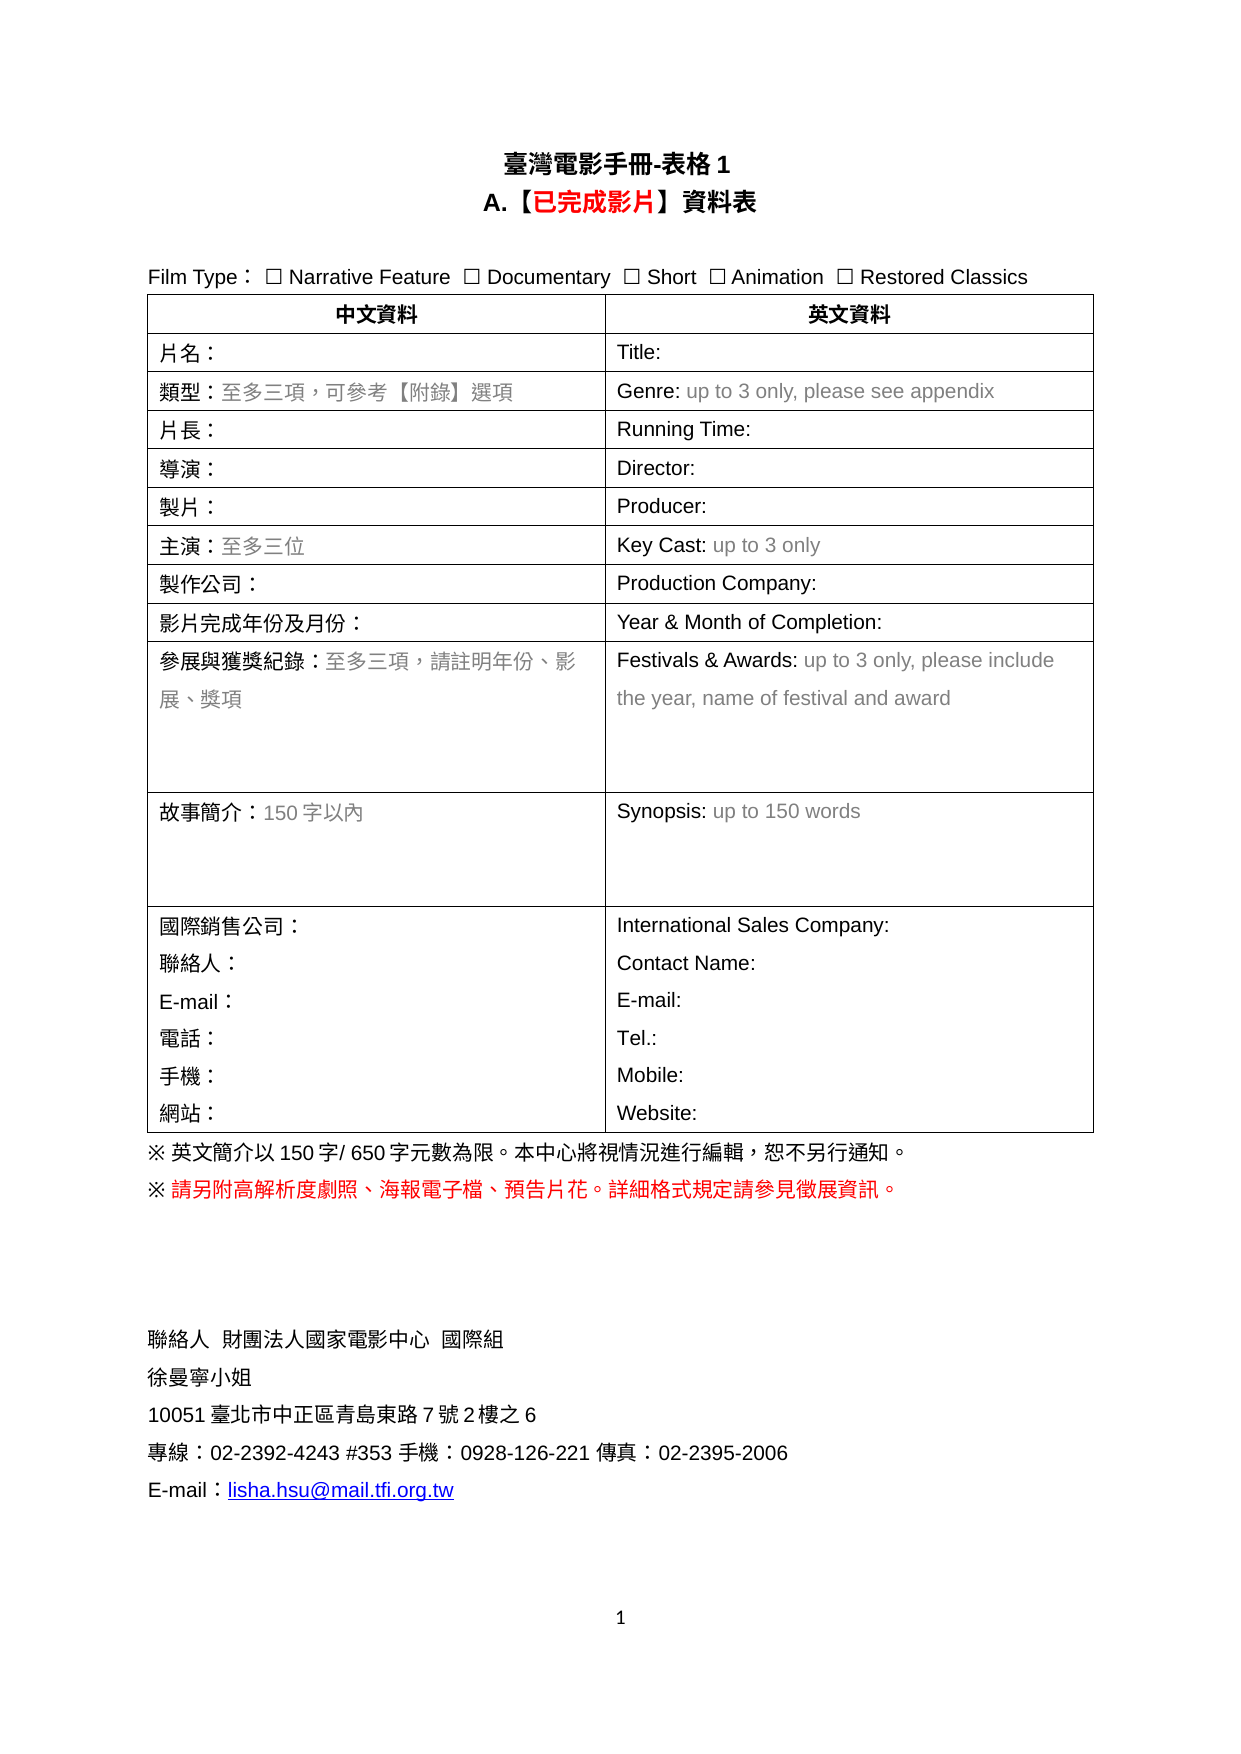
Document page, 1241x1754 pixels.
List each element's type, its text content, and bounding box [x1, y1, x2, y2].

table_cell Genre: up to 3 only, please see appendix [606, 372, 1093, 410]
table_cell Title: [606, 334, 1093, 371]
text A.【已完成影片】資料表 [148, 182, 1092, 219]
text ※ 請另附高解析度劇照、海報電子檔、預告片花。詳細格式規定請參見徵展資訊。 [148, 1170, 1092, 1208]
text 徐曼寧小姐 [148, 1358, 1092, 1395]
table_cell 片名： [148, 334, 605, 371]
table_cell 製作公司： [148, 565, 605, 602]
table_cell Production Company: [606, 565, 1093, 602]
table_cell Running Time: [606, 411, 1093, 448]
table_cell Year & Month of Completion: [606, 604, 1093, 641]
table_cell 導演： [148, 449, 605, 487]
table_header 中文資料 [148, 295, 605, 333]
table_cell Director: [606, 449, 1093, 487]
text 臺灣電影手冊-表格1 [148, 144, 1092, 182]
text ※ 英文簡介以150字/ 650字元數為限。本中心將視情況進行編輯，恕不另行通知。 [148, 1133, 1092, 1170]
table_cell 片長： [148, 411, 605, 448]
text 專線：02-2392-4243 #353 手機：0928-126-221 傳真：02-2395-2006 [148, 1433, 1092, 1470]
table_cell 影片完成年份及月份： [148, 604, 605, 641]
table_cell 主演：至多三位 [148, 526, 605, 564]
table_header 英文資料 [606, 295, 1093, 333]
text 10051臺北市中正區青島東路7號2樓之6 [148, 1395, 1092, 1433]
table_cell 參展與獲獎紀錄：至多三項，請註明年份、影展、獎項 [148, 642, 605, 792]
table_cell 類型：至多三項，可參考【附錄】選項 [148, 372, 605, 410]
text 聯絡人 財團法人國家電影中心 國際組 [148, 1320, 1092, 1358]
table_cell 故事簡介：150字以內 [148, 793, 605, 906]
table_cell Key Cast: up to 3 only [606, 526, 1093, 564]
text Film Type： ☐ Narrative Feature ☐ Documentary ☐ Short ☐ Animation ☐ Restored Classics [148, 257, 1092, 294]
table_cell Festivals & Awards: up to 3 only, please include the year, name of festival and award [606, 642, 1093, 792]
table_cell 國際銷售公司： 聯絡人： E-mail： 電話： 手機： 網站： [148, 907, 605, 1132]
table_cell Synopsis: up to 150 words [606, 793, 1093, 906]
text E-mail：lisha.hsu@mail.tfi.org.tw [148, 1470, 1092, 1508]
table_cell Producer: [606, 488, 1093, 525]
table_cell 製片： [148, 488, 605, 525]
table_cell International Sales Company: Contact Name: E-mail: Tel.: Mobile: Website: [606, 907, 1093, 1132]
